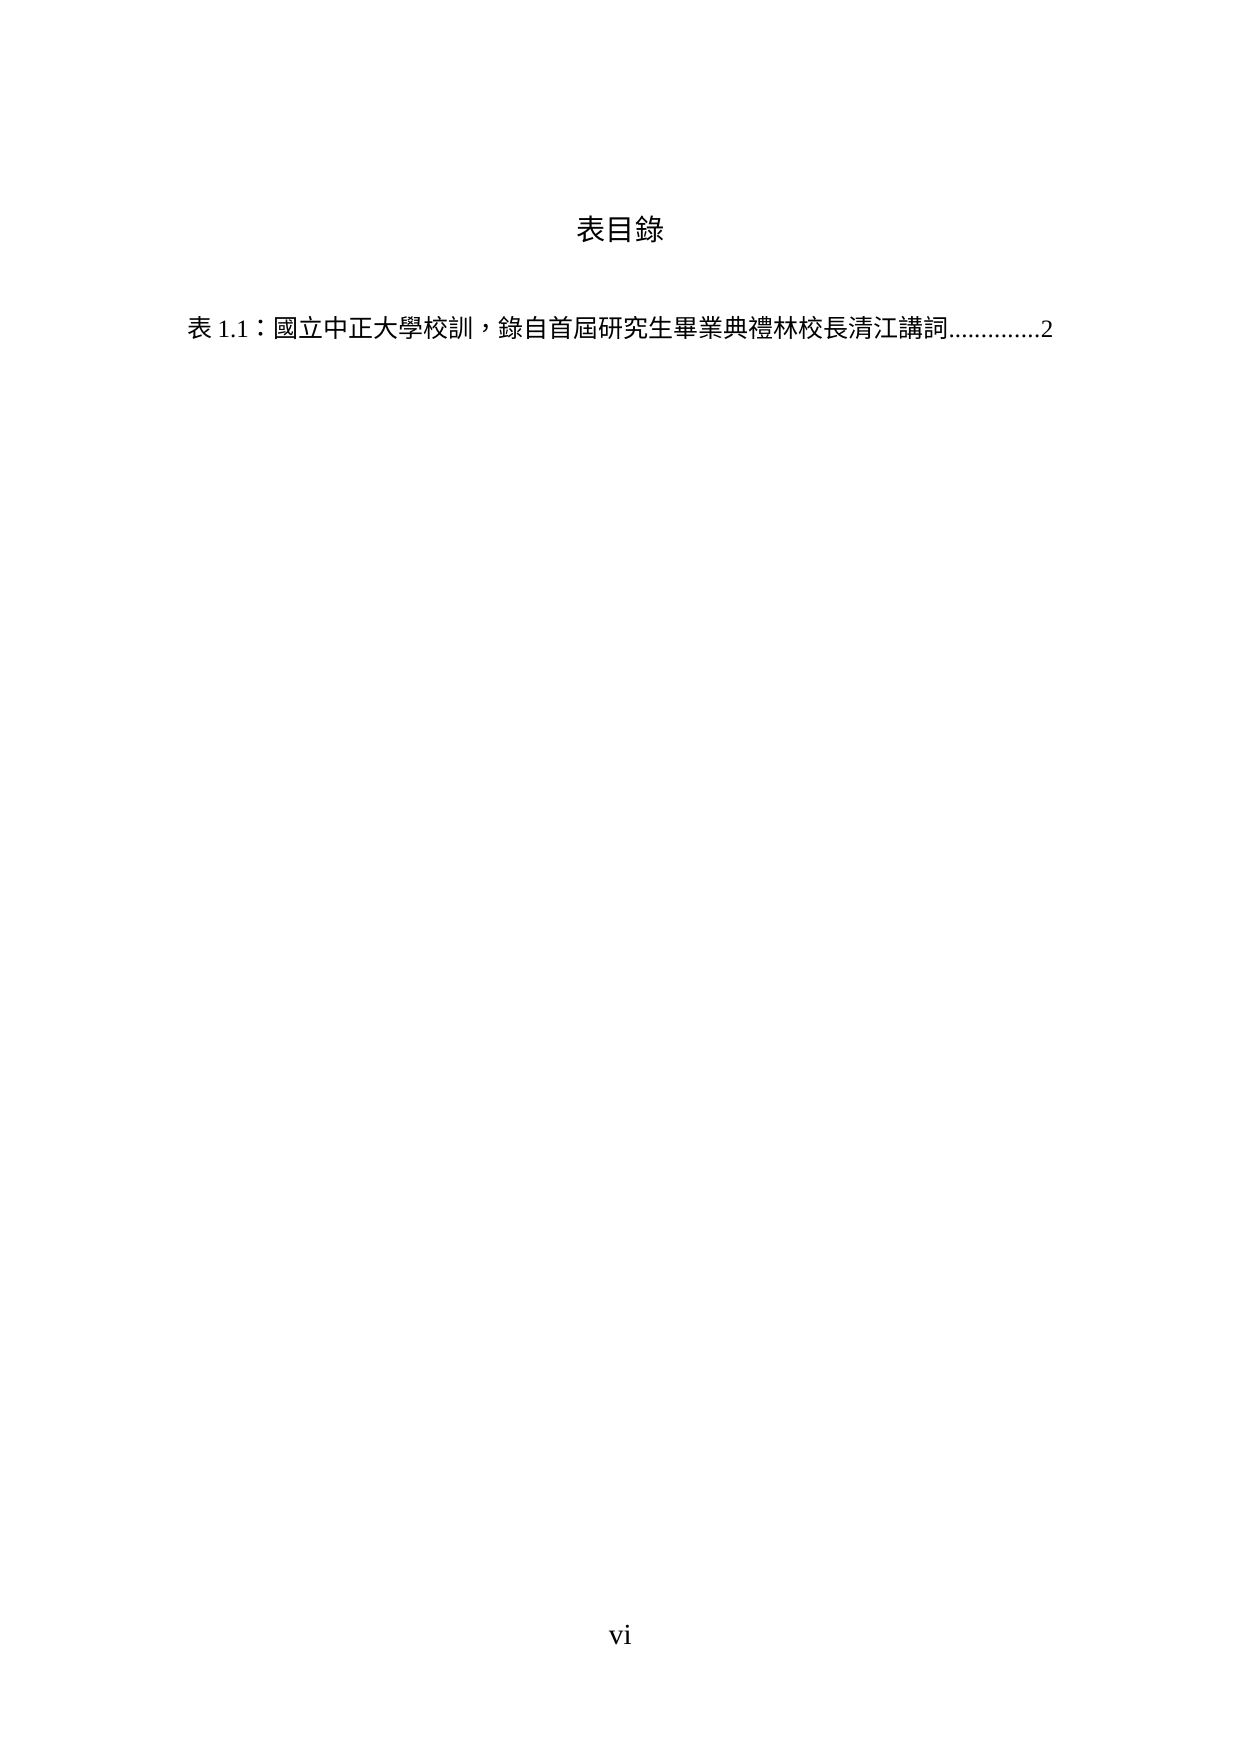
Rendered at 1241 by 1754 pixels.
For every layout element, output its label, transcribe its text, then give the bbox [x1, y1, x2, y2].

text 表1.1：國立中正大學校訓，錄自首屆研究生畢業典禮林校長清江講詞 2 [187, 308, 1053, 344]
subtitle 表目錄 [187, 207, 1053, 249]
